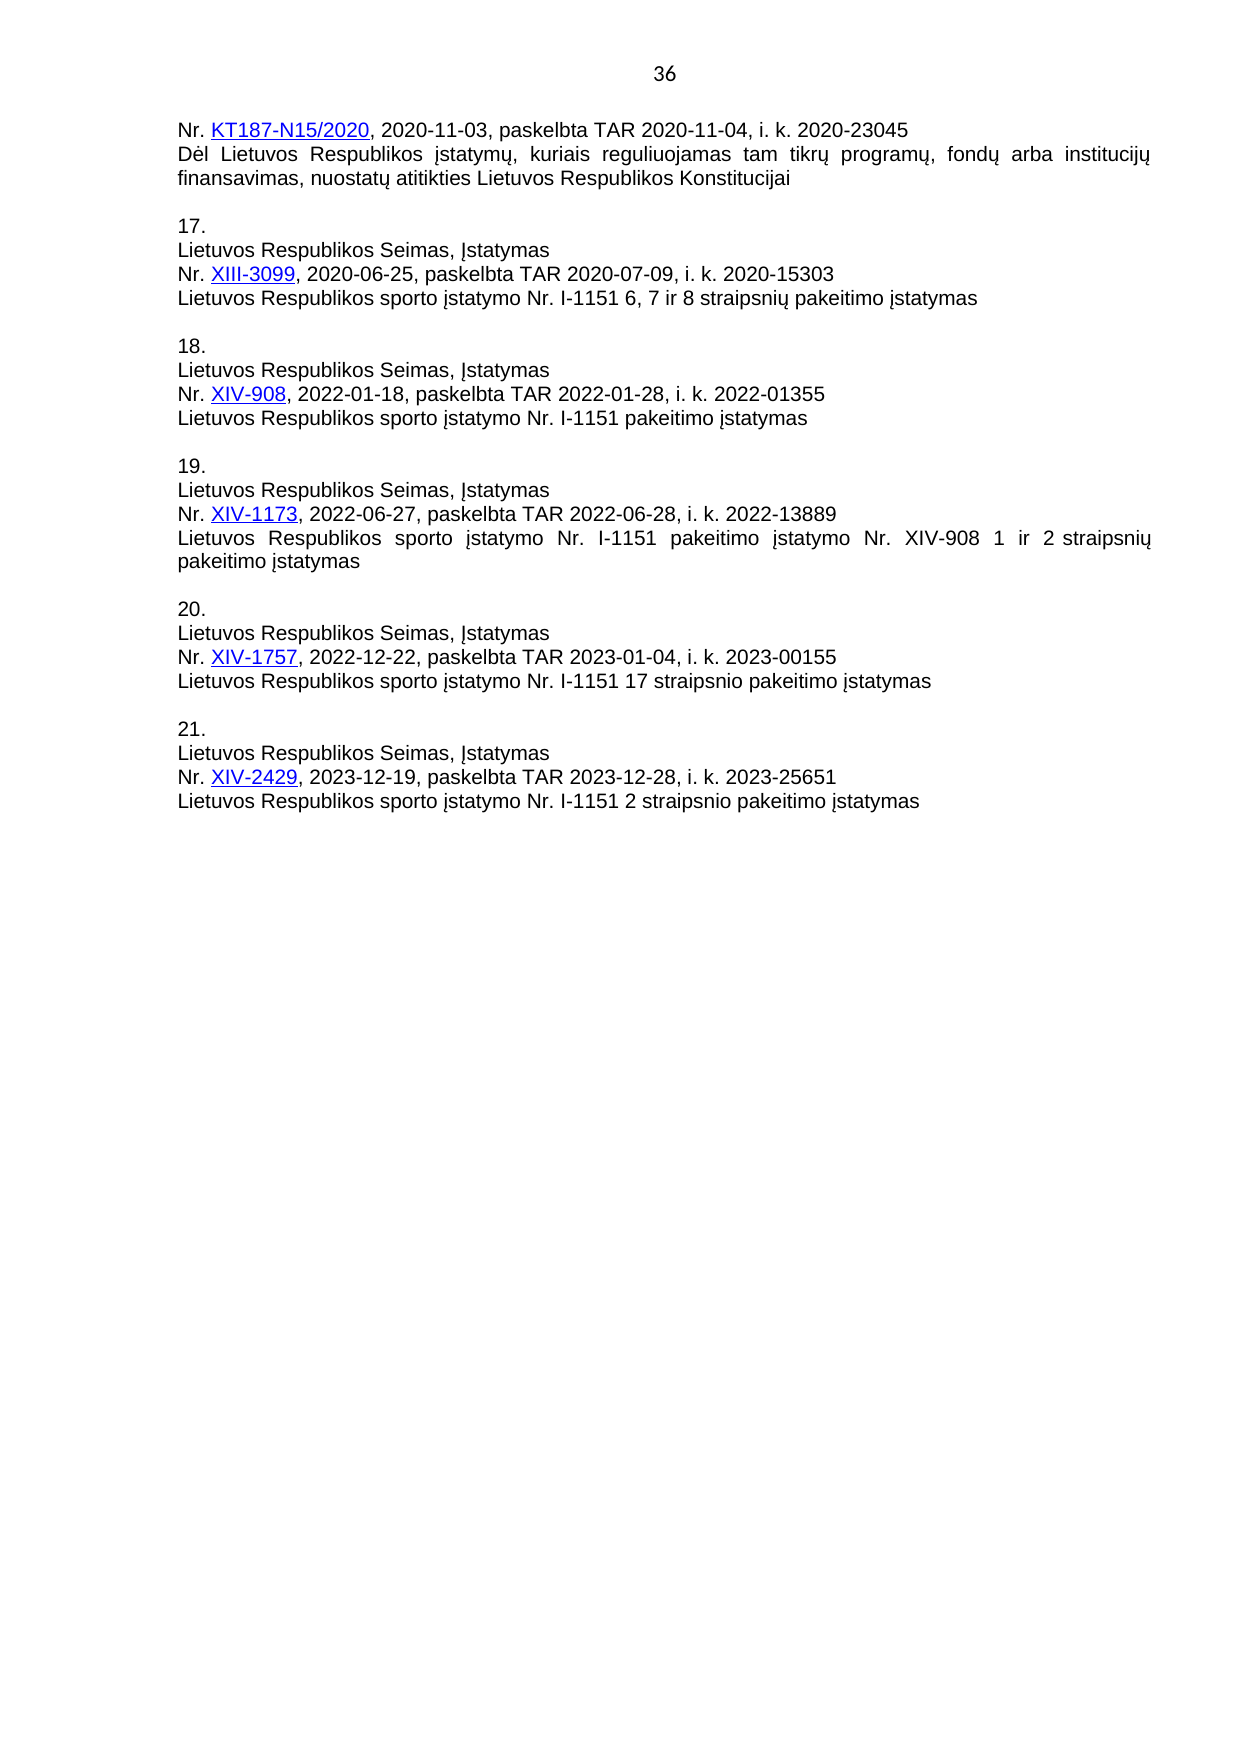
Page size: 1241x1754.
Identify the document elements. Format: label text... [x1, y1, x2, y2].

text 17. [177, 214, 1152, 238]
text 20. [177, 597, 1152, 621]
text Lietuvos Respublikos Seimas, Įstatymas [177, 621, 1152, 645]
text 19. [177, 453, 1152, 477]
text Lietuvos Respublikos sporto įstatymo Nr. I-1151 6, 7 ir 8 straipsnių pakeitimo įstatymas [177, 286, 1152, 310]
text Lietuvos Respublikos sporto įstatymo Nr. I-1151 pakeitimo įstatymas [177, 406, 1152, 429]
text Lietuvos Respublikos Seimas, Įstatymas [177, 477, 1152, 501]
text Lietuvos Respublikos Seimas, Įstatymas [177, 358, 1152, 382]
text Lietuvos Respublikos sporto įstatymo Nr. I-1151 2 straipsnio pakeitimo įstatymas [177, 789, 1152, 813]
text Nr. KT187-N15/2020, 2020-11-03, paskelbta TAR 2020-11-04, i. k. 2020-23045 [177, 118, 1152, 142]
text Lietuvos Respublikos Seimas, Įstatymas [177, 741, 1152, 765]
text Nr. XIII-3099, 2020-06-25, paskelbta TAR 2020-07-09, i. k. 2020-15303 [177, 262, 1152, 286]
text Dėl Lietuvos Respublikos įstatymų, kuriais reguliuojamas tam tikrų programų, fondų arba institucijų finansavimas, nuostatų atitikties Lietuvos Respublikos Konstitucijai [177, 142, 1152, 190]
text 21. [177, 717, 1152, 741]
text Nr. XIV-1757, 2022-12-22, paskelbta TAR 2023-01-04, i. k. 2023-00155 [177, 645, 1152, 669]
text Nr. XIV-1173, 2022-06-27, paskelbta TAR 2022-06-28, i. k. 2022-13889 [177, 501, 1152, 525]
text 18. [177, 334, 1152, 358]
text Lietuvos Respublikos sporto įstatymo Nr. I-1151 17 straipsnio pakeitimo įstatymas [177, 669, 1152, 693]
text Nr. XIV-2429, 2023-12-19, paskelbta TAR 2023-12-28, i. k. 2023-25651 [177, 765, 1152, 789]
text Lietuvos Respublikos sporto įstatymo Nr. I-1151 pakeitimo įstatymo Nr. XIV-908 1 ir 2 straipsnių pakeitimo įstatymas [177, 525, 1152, 573]
text Lietuvos Respublikos Seimas, Įstatymas [177, 238, 1152, 262]
text Nr. XIV-908, 2022-01-18, paskelbta TAR 2022-01-28, i. k. 2022-01355 [177, 382, 1152, 406]
